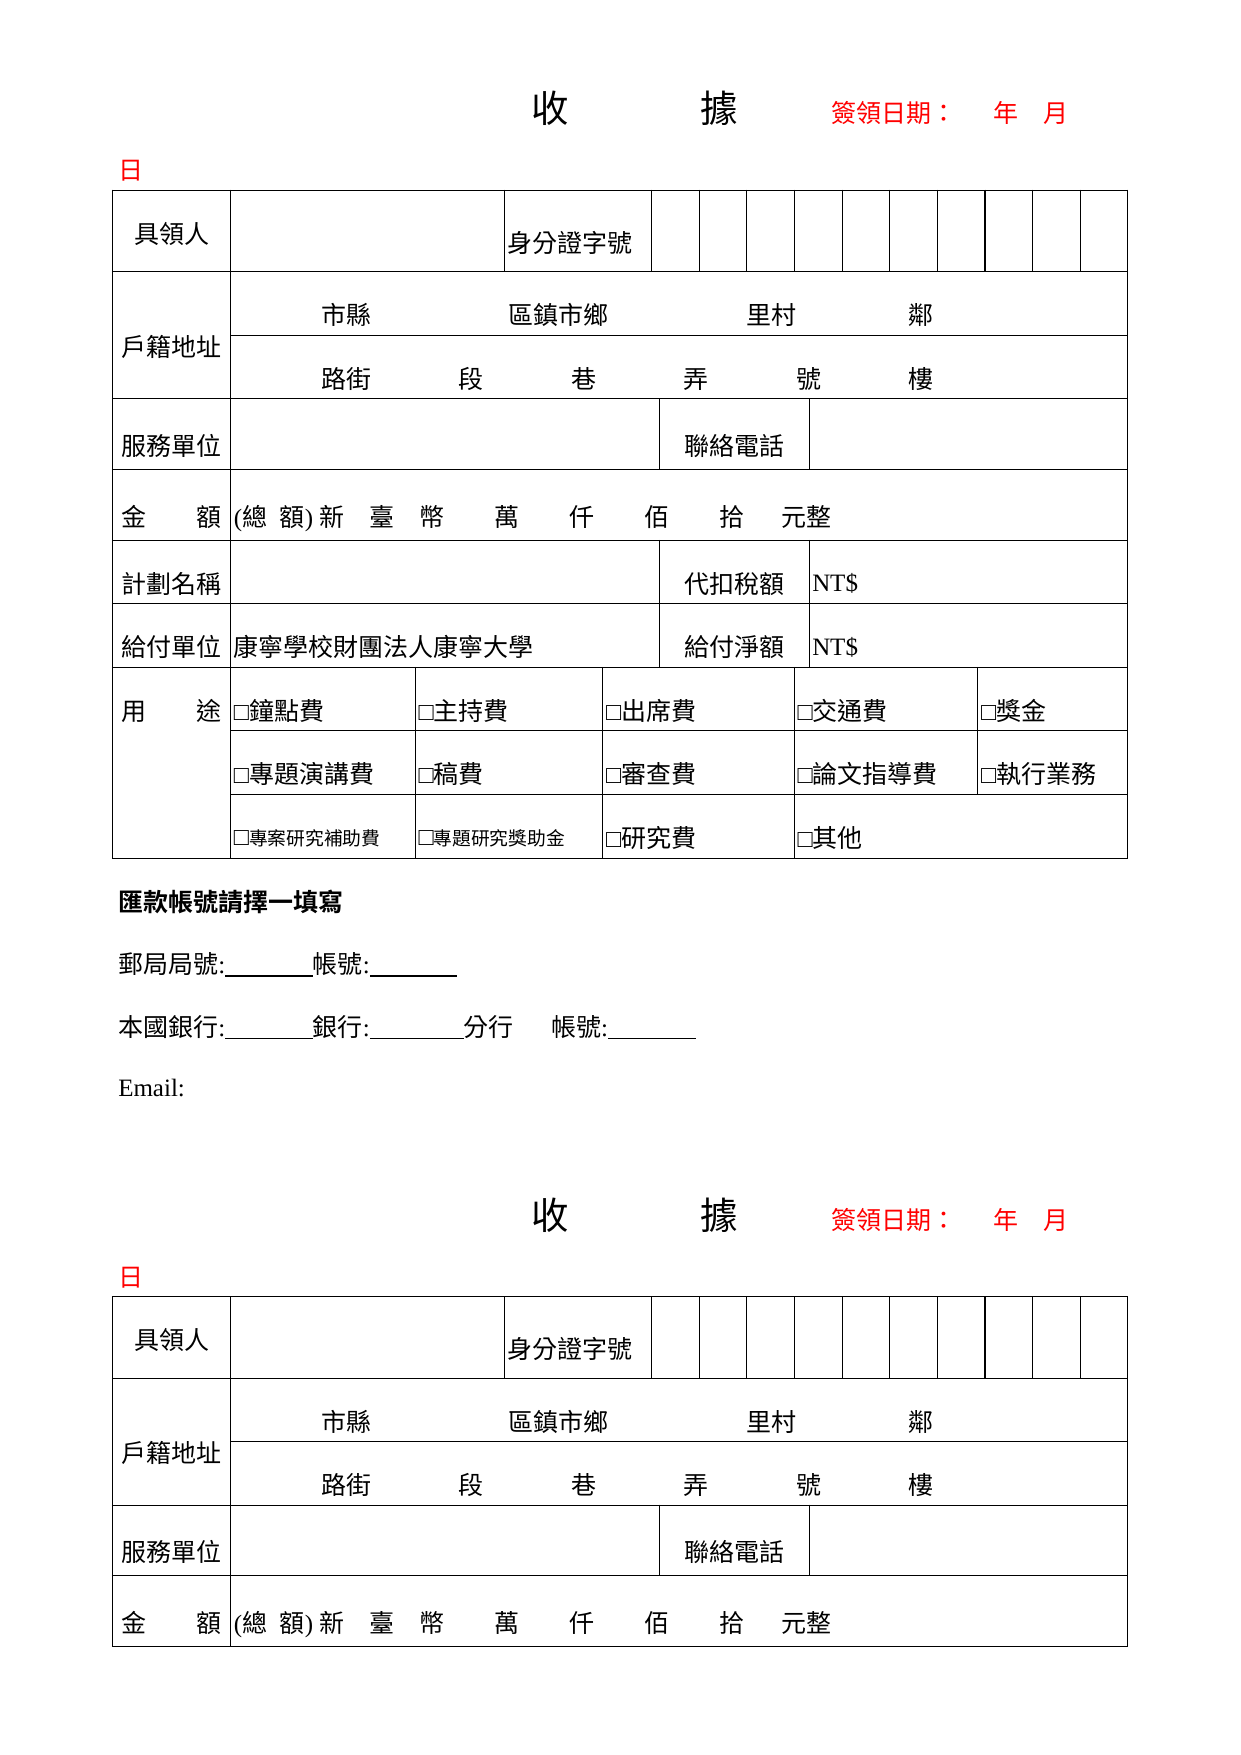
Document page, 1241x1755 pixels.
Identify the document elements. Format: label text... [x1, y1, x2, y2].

table_header [747, 191, 794, 271]
table_cell □論文指導費 [795, 731, 977, 794]
table_header [795, 191, 842, 271]
table_cell 計劃名稱 [113, 541, 230, 603]
table_cell 給付單位 [113, 604, 230, 667]
table_header [1081, 1297, 1127, 1377]
table_cell 路街 段 巷 弄 號 樓 [231, 1442, 1127, 1504]
table_cell 金 額 [113, 470, 230, 540]
table_header [938, 1297, 984, 1377]
table_cell 市縣 區鎮市鄉 里村 鄰 [231, 1379, 1127, 1441]
table_cell □執行業務 [978, 731, 1127, 794]
table_cell □專案研究補助費 [231, 795, 415, 857]
table_header [1081, 191, 1127, 271]
table_cell □交通費 [795, 668, 977, 730]
table_header [890, 1297, 937, 1377]
table_cell 金 額 [113, 1576, 230, 1646]
text 收 據 簽領日期： 年 月 日 [118, 64, 1122, 189]
table_cell □鐘點費 [231, 668, 415, 730]
table_cell 服務單位 [113, 399, 230, 469]
table_header 身分證字號 [505, 191, 651, 271]
table_cell (總 額) 新 臺 幣 萬 仟 佰 拾 元整 [231, 470, 1127, 540]
table_cell 代扣稅額 [660, 541, 809, 603]
table_cell □主持費 [416, 668, 602, 730]
table_cell NT$ [810, 541, 1127, 603]
text Email: [118, 1046, 1122, 1108]
table_header [1033, 1297, 1080, 1377]
table_cell 給付淨額 [660, 604, 809, 667]
table_header 身分證字號 [505, 1297, 651, 1377]
table_cell 康寧學校財團法人康寧大學 [231, 604, 659, 667]
table_cell 聯絡電話 [660, 399, 809, 469]
text 匯款帳號請擇一填寫 [118, 859, 1122, 921]
table_cell [231, 399, 659, 469]
table_cell 市縣 區鎮市鄉 里村 鄰 [231, 272, 1127, 334]
table_header [231, 191, 504, 271]
table_header [231, 1297, 504, 1377]
text 本國銀行: 銀行: 分行 帳號: [118, 983, 1122, 1046]
table_cell [231, 541, 659, 603]
table_header [747, 1297, 794, 1377]
table_cell 聯絡電話 [660, 1506, 809, 1575]
table_cell (總 額) 新 臺 幣 萬 仟 佰 拾 元整 [231, 1576, 1127, 1646]
table_cell [810, 399, 1127, 469]
text 收 據 簽領日期： 年 月 日 [118, 1171, 1122, 1296]
table_cell □審查費 [603, 731, 794, 794]
table_header [986, 191, 1032, 271]
table_header [986, 1297, 1032, 1377]
table_cell □專題研究獎助金 [416, 795, 602, 857]
table_header [700, 1297, 746, 1377]
table_cell 用 途 [113, 668, 230, 857]
table_header [700, 191, 746, 271]
table_header [890, 191, 937, 271]
table_cell [231, 1506, 659, 1575]
table_cell 戶籍地址 [113, 1379, 230, 1504]
table_header [843, 191, 889, 271]
table_cell [810, 1506, 1127, 1575]
table_cell 戶籍地址 [113, 272, 230, 398]
table_cell □其他 [795, 795, 1127, 857]
table_header [652, 191, 699, 271]
text 郵局局號: 帳號: [118, 921, 1122, 983]
table_header [795, 1297, 842, 1377]
table_cell □專題演講費 [231, 731, 415, 794]
table_cell □稿費 [416, 731, 602, 794]
table_header [1033, 191, 1080, 271]
table_header [652, 1297, 699, 1377]
table_cell NT$ [810, 604, 1127, 667]
table_header [938, 191, 984, 271]
table_header 具領人 (簽名) [113, 1297, 230, 1377]
table_cell 服務單位 [113, 1506, 230, 1575]
table_header 具領人 (簽名) [113, 191, 230, 271]
table_cell 路街 段 巷 弄 號 樓 [231, 336, 1127, 398]
table_cell □出席費 [603, 668, 794, 730]
table_header [843, 1297, 889, 1377]
table_cell □獎金 [978, 668, 1127, 730]
table_cell □研究費 [603, 795, 794, 857]
